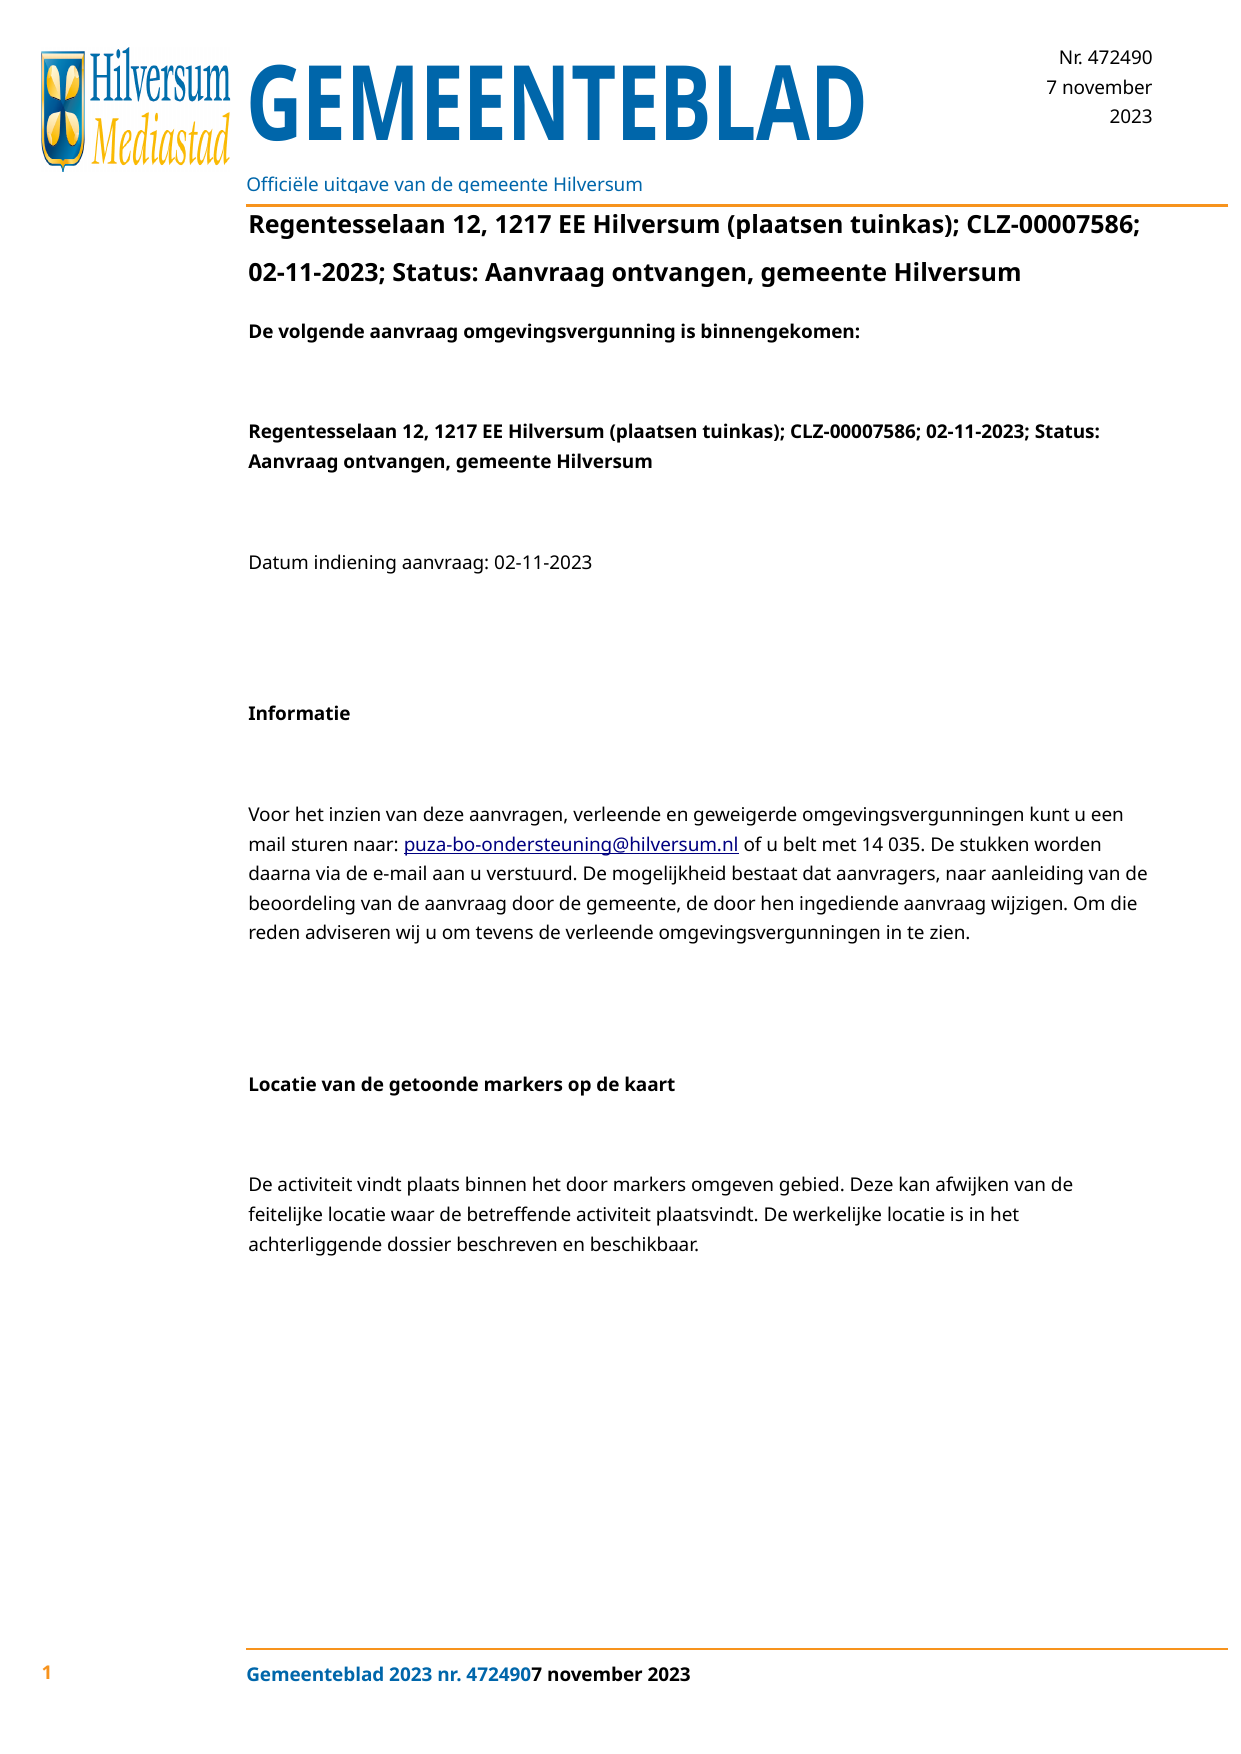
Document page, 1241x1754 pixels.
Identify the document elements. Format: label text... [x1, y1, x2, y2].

text De volgende aanvraag omgevingsvergunning is binnengekomen: [248, 318, 1152, 344]
text Regentesselaan 12, 1217 EE Hilversum (plaatsen tuinkas); CLZ-00007586; 02-11-2023; Status: Aanvraag ontvangen, gemeente Hilversum [248, 419, 1152, 474]
picture [41, 47, 231, 172]
text Informatie [248, 700, 1152, 726]
text De activiteit vindt plaats binnen het door markers omgeven gebied. Deze kan afwijken van de feitelijke locatie waar de betreffende activiteit plaatsvindt. De werkelijke locatie is in het achterliggende dossier beschreven en beschikbaar. [248, 1172, 1152, 1257]
text Datum indiening aanvraag: 02-11-2023 [248, 549, 1152, 575]
text Regentesselaan 12, 1217 EE Hilversum (plaatsen tuinkas); CLZ-00007586; 02-11-2023; Status: Aanvraag ontvangen, gemeente Hilversum [248, 207, 1152, 288]
text Voor het inzien van deze aanvragen, verleende en geweigerde omgevingsvergunningen kunt u een mail sturen naar: puza-bo-ondersteuning@hilversum.nl of u belt met 14 035. De stukken worden daarna via de e-mail aan u verstuurd. De mogelijkheid bestaat dat aanvragers, naar aanleiding van de beoordeling van de aanvraag door de gemeente, de door hen ingediende aanvraag wijzigen. Om die reden adviseren wij u om tevens de verleende omgevingsvergunningen in te zien. [248, 801, 1152, 945]
text Locatie van de getoonde markers op de kaart [248, 1071, 1152, 1097]
